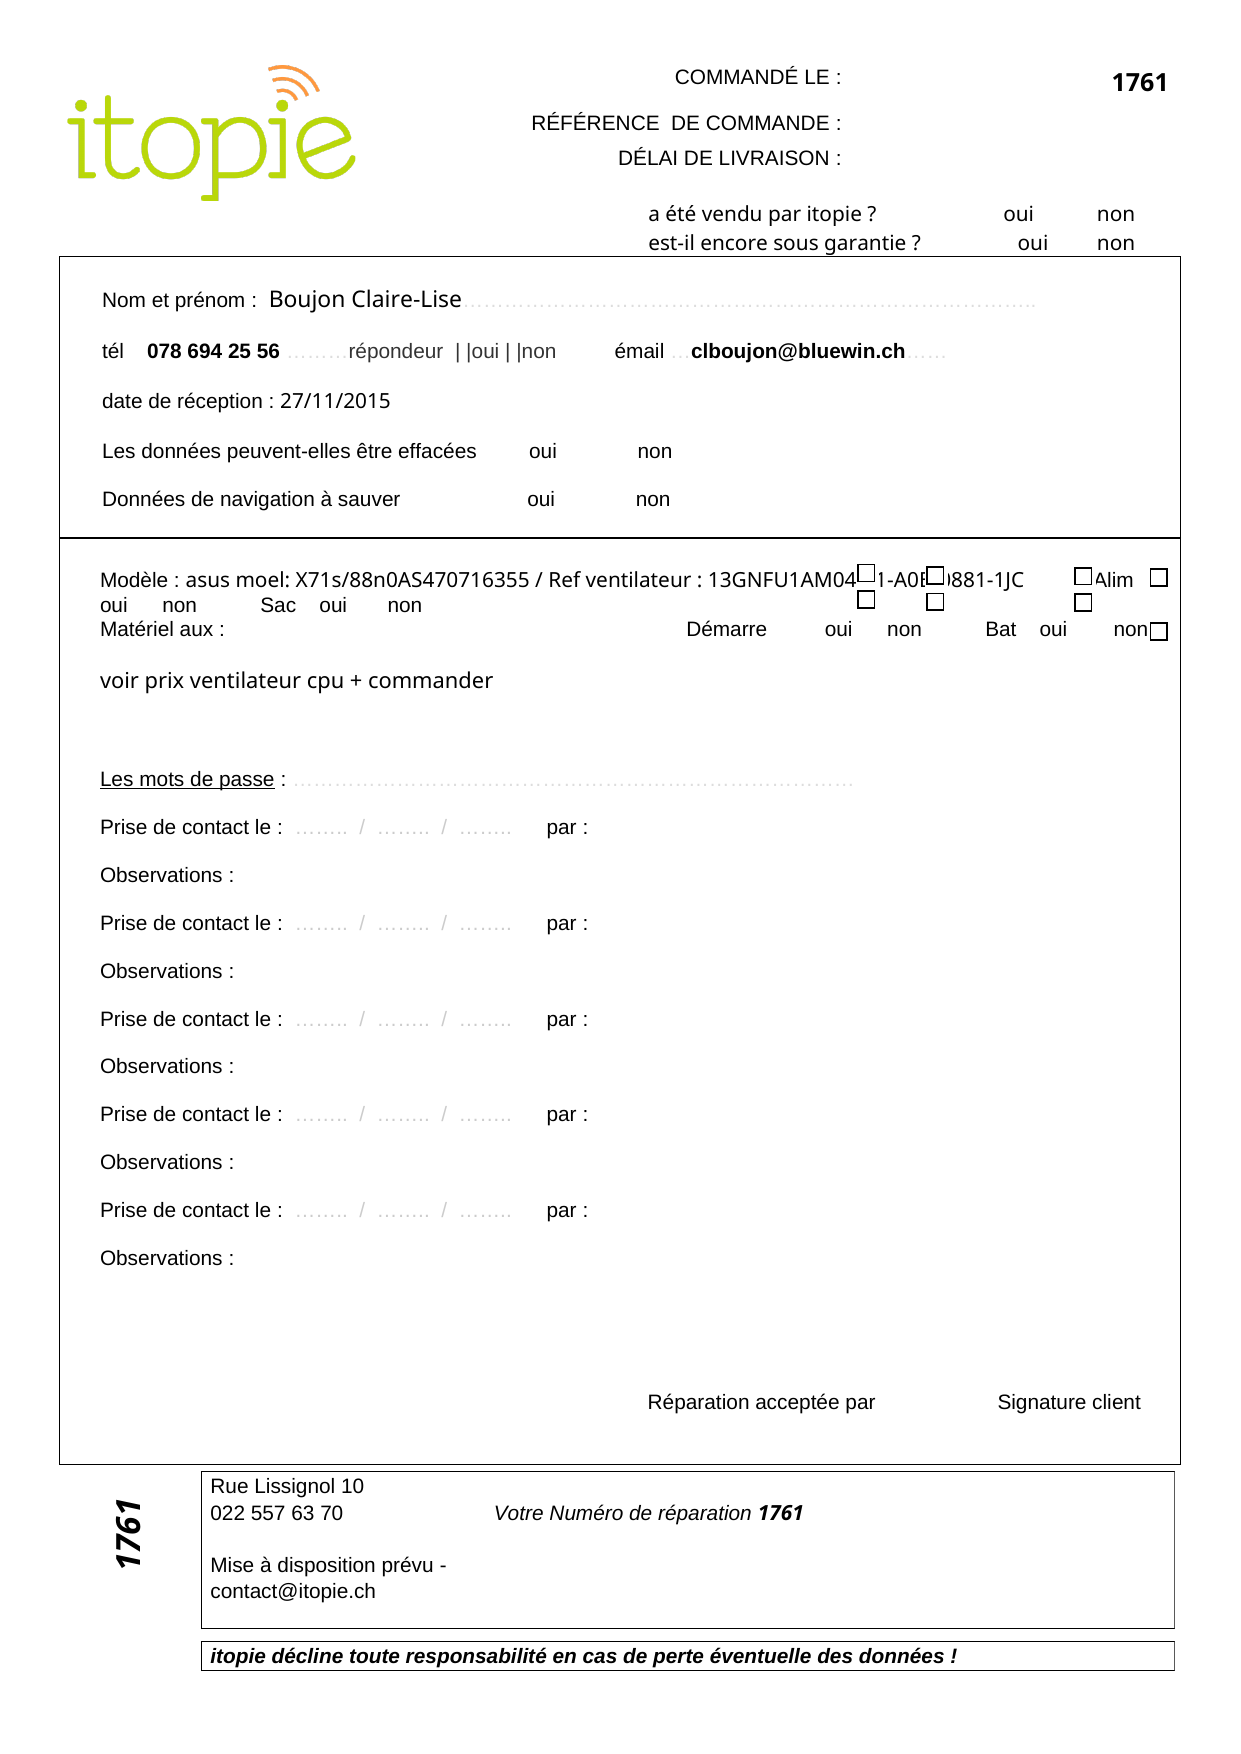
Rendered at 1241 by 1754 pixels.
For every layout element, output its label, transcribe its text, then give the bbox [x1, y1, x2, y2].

table_cell DÉLAI DE LIVRAISON : [490, 140, 847, 175]
text tél 078 694 25 56 ………répondeur | |oui | |non émail …clboujon@bluewin.ch…… [60, 335, 1180, 362]
text voir prix ventilateur cpu + commander [60, 662, 1180, 695]
text Prise de contact le : …….. / …….. / …….. par : [60, 1099, 1180, 1126]
text a été vendu par itopie ? oui non [59, 199, 1181, 228]
text Réparation acceptée par Signature client [60, 1387, 1180, 1414]
table_header 1761 [847, 59, 1180, 104]
text Modèle : asus moel: X71s/88n0AS470716355 / Ref ventilateur : 13GNFU1AM041-1-A0B-0881-1JC Alim oui non Sac oui non [60, 562, 925, 614]
text Les données peuvent-elles être effacées oui non [60, 436, 1180, 463]
text Les mots de passe : ……………………………………………………………………… [60, 764, 1180, 791]
text Prise de contact le : …….. / …….. / …….. par : [60, 1195, 1180, 1222]
text Prise de contact le : …….. / …….. / …….. par : [60, 907, 1180, 934]
table_header Rue Lissignol 10 022 557 63 70 Votre Numéro de réparation 1761 Mise à disposition prévu - contact@itopie.ch [195, 1465, 1180, 1635]
table_cell [847, 140, 1180, 175]
text Prise de contact le : …….. / …….. / …….. par : [60, 812, 1180, 839]
table_cell itopie décline toute responsabilité en cas de perte éventuelle des données ! [195, 1635, 1180, 1677]
text Nom et prénom : Boujon Claire-Lise……………………………………………………………………….. [60, 280, 1180, 314]
text Observations : [60, 1051, 1180, 1078]
table_cell RÉFÉRENCE DE COMMANDE : [490, 105, 847, 140]
table_cell [847, 105, 1180, 140]
text date de réception : 27/11/2015 [60, 383, 1180, 415]
text Prise de contact le : …….. / …….. / …….. par : [60, 1003, 1180, 1030]
table_header COMMANDÉ LE : [490, 59, 847, 104]
text Données de navigation à sauver oui non [60, 484, 1180, 511]
text est-il encore sous garantie ? oui non [59, 228, 1181, 256]
text Observations : [60, 955, 1180, 982]
text Observations : [60, 859, 1180, 887]
table_header 1761 [59, 1465, 195, 1677]
text Modèle : asus moel: X71s/88n0AS470716355 / Ref ventilateur : 13GNFU1AM041-1-A0B-0881-1JC Alim oui non Sac oui non [948, 562, 1180, 614]
picture [67, 65, 356, 201]
text Matériel aux : Démarre oui non Bat oui non [60, 614, 1180, 641]
text Observations : [60, 1147, 1180, 1174]
text Observations : [60, 1243, 1180, 1270]
